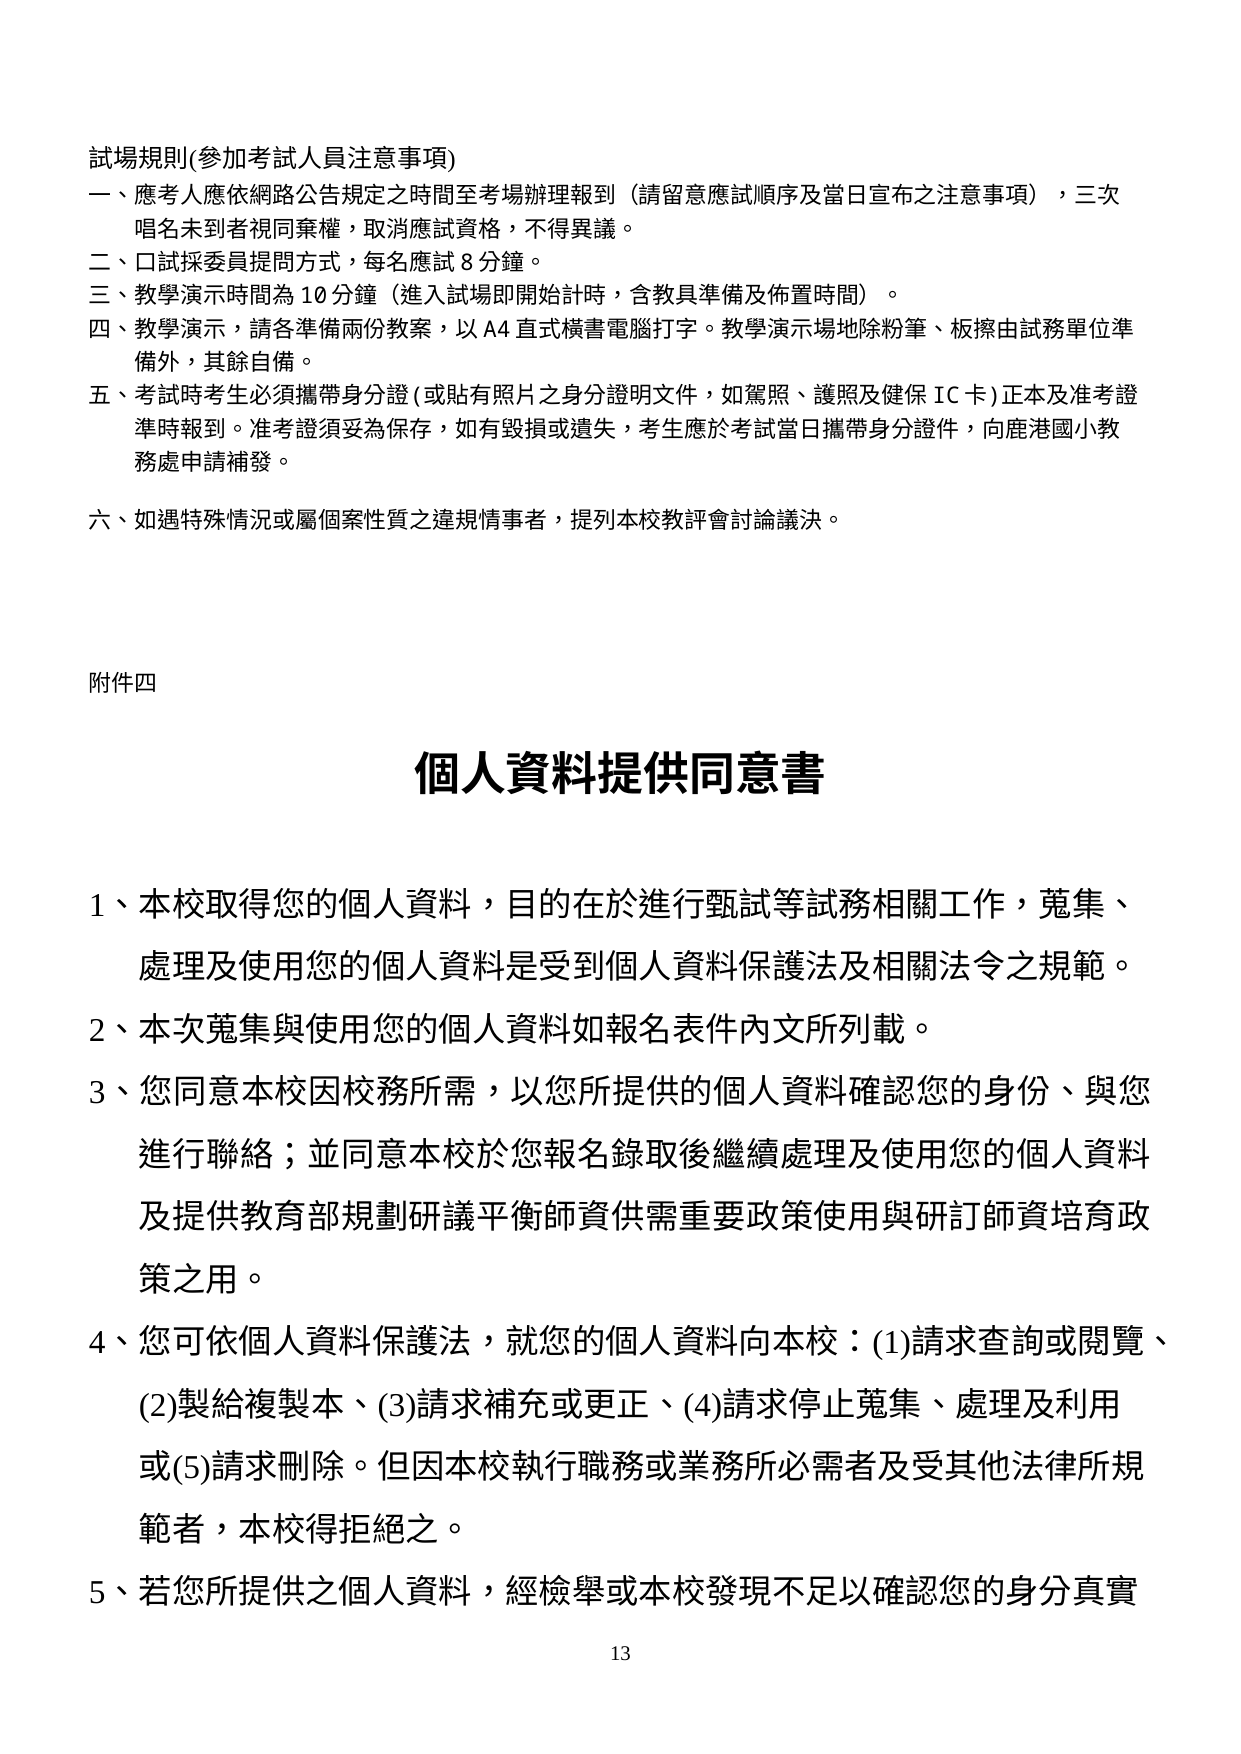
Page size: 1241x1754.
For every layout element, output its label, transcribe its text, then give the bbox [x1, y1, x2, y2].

text 1、本校取得您的個人資料，目的在於進行甄試等試務相關工作，蒐集、處理及使用您的個人資料是受到個人資料保護法及相關法令之規範。 [89, 860, 1152, 985]
text 3、您同意本校因校務所需，以您所提供的個人資料確認您的身份、與您進行聯絡；並同意本校於您報名錄取後繼續處理及使用您的個人資料及提供教育部規劃研議平衡師資供需重要政策使用與研訂師資培育政策之用。 [89, 1048, 1152, 1298]
text 2、本次蒐集與使用您的個人資料如報名表件內文所列載。 [89, 985, 1152, 1048]
text 四、教學演示，請各準備兩份教案，以A4直式橫書電腦打字。教學演示場地除粉筆、板擦由試務單位準備外，其餘自備。 [89, 311, 1140, 377]
text 二、口試採委員提問方式，每名應試8分鐘。 [89, 244, 1140, 277]
text 一、應考人應依網路公告規定之時間至考場辦理報到（請留意應試順序及當日宣布之注意事項），三次唱名未到者視同棄權，取消應試資格，不得異議。 [89, 177, 1140, 244]
text 附件四 [89, 664, 1140, 698]
text 三、教學演示時間為10分鐘（進入試場即開始計時，含教具準備及佈置時間）。 [89, 277, 1140, 311]
text 五、考試時考生必須攜帶身分證(或貼有照片之身分證明文件，如駕照、護照及健保IC卡)正本及准考證準時報到。准考證須妥為保存，如有毀損或遺失，考生應於考試當日攜帶身分證件，向鹿港國小教務處申請補發。 [89, 377, 1140, 477]
text 5、若您所提供之個人資料，經檢舉或本校發現不足以確認您的身分真實 [89, 1548, 1152, 1610]
text 六、如遇特殊情況或屬個案性質之違規情事者，提列本校教評會討論議決。 [89, 477, 1152, 539]
text 試場規則(參加考試人員注意事項) [89, 115, 1152, 177]
text 個人資料提供同意書 [89, 698, 1152, 823]
text 4、您可依個人資料保護法，就您的個人資料向本校：(1)請求查詢或閱覽、(2)製給複製本、(3)請求補充或更正、(4)請求停止蒐集、處理及利用或(5)請求刪除。但因本校執行職務或業務所必需者及受其他法律所規範者，本校得拒絕之。 [89, 1298, 1152, 1548]
